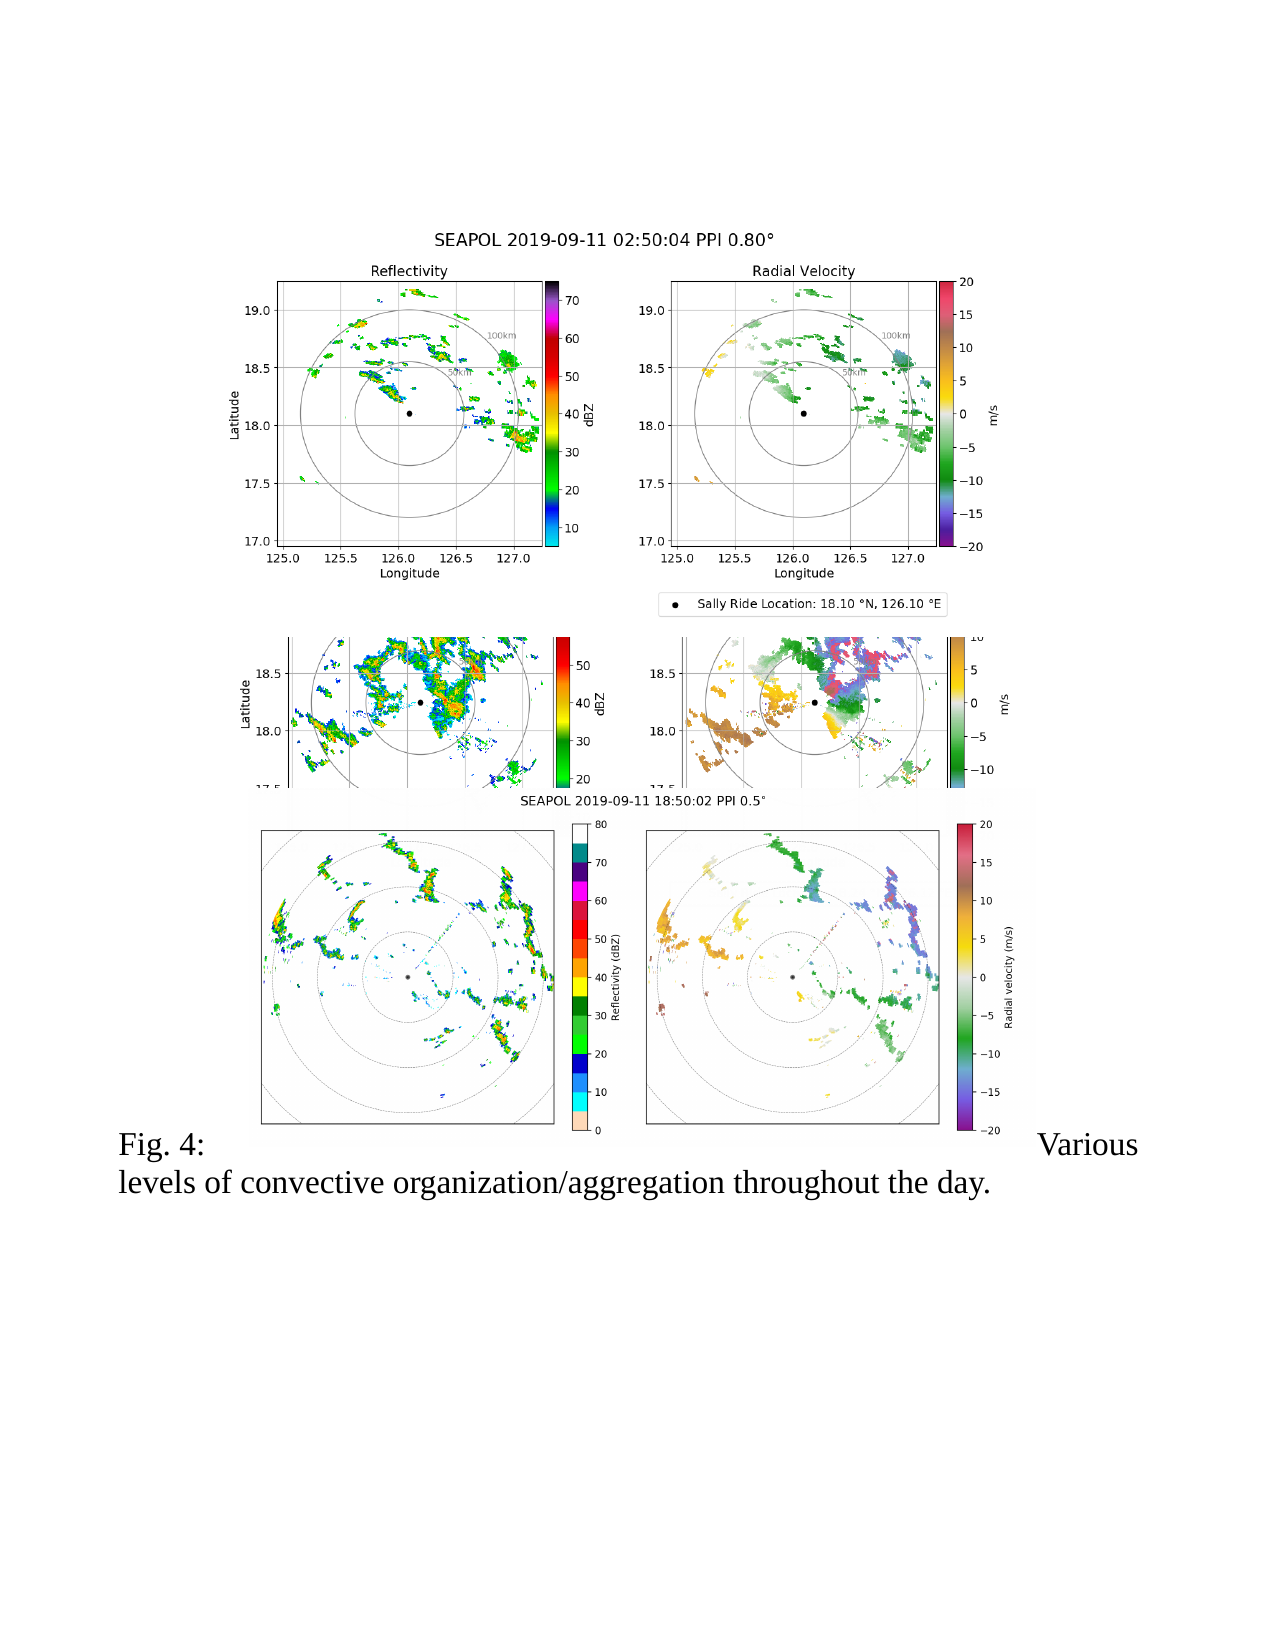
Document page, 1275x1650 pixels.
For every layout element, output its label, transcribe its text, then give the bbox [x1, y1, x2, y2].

text Fig. 4: Various levels of convective organization/aggregation throughout the day. [118, 1124, 1157, 1201]
picture [222, 226, 1037, 1147]
